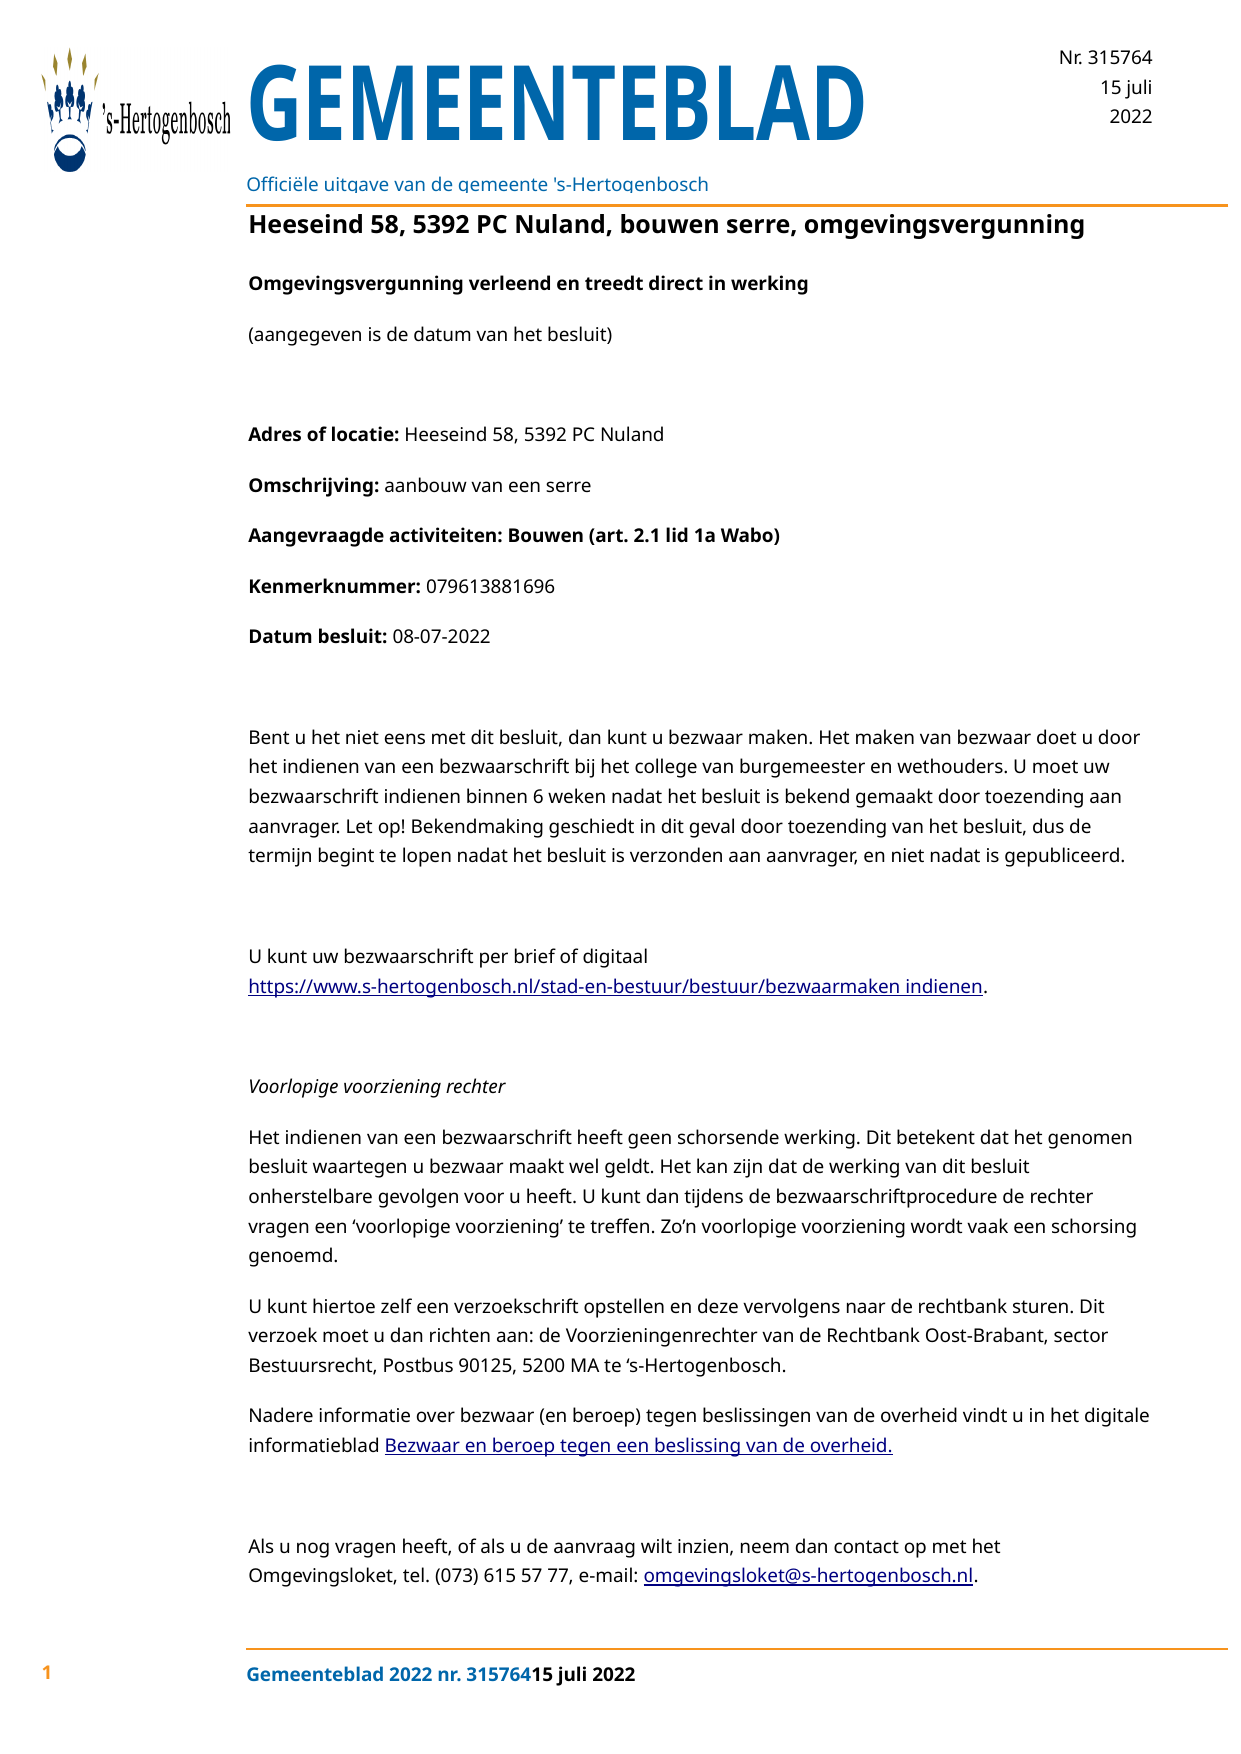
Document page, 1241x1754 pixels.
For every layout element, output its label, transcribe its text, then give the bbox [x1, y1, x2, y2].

text (aangegeven is de datum van het besluit) [248, 321, 1152, 346]
text Datum besluit: 08-07-2022 [248, 623, 1152, 649]
text Voorlopige voorziening rechter [248, 1074, 1152, 1099]
text Als u nog vragen heeft, of als u de aanvraag wilt inzien, neem dan contact op met het Omgevingsloket, tel. (073) 615 57 77, e-mail: omgevingsloket@s-hertogenbosch.nl. [248, 1533, 1152, 1588]
text Aangevraagde activiteiten: Bouwen (art. 2.1 lid 1a Wabo) [248, 522, 1152, 548]
text Bent u het niet eens met dit besluit, dan kunt u bezwaar maken. Het maken van bezwaar doet u door het indienen van een bezwaarschrift bij het college van burgemeester en wethouders. U moet uw bezwaarschrift indienen binnen 6 weken nadat het besluit is bekend gemaakt door toezending aan aanvrager. Let op! Bekendmaking geschiedt in dit geval door toezending van het besluit, dus de termijn begint te lopen nadat het besluit is verzonden aan aanvrager, en niet nadat is gepubliceerd. [248, 724, 1152, 868]
text Adres of locatie: Heeseind 58, 5392 PC Nuland [248, 422, 1152, 447]
text Het indienen van een bezwaarschrift heeft geen schorsende werking. Dit betekent dat het genomen besluit waartegen u bezwaar maakt wel geldt. Het kan zijn dat de werking van dit besluit onherstelbare gevolgen voor u heeft. U kunt dan tijdens de bezwaarschriftprocedure de rechter vragen een ‘voorlopige voorziening’ te treffen. Zo’n voorlopige voorziening wordt vaak een schorsing genoemd. [248, 1124, 1152, 1268]
picture [41, 47, 231, 172]
text Omgevingsvergunning verleend en treedt direct in werking [248, 270, 1152, 296]
text Heeseind 58, 5392 PC Nuland, bouwen serre, omgevingsvergunning [248, 207, 1152, 241]
text Kenmerknummer: 079613881696 [248, 573, 1152, 598]
text Nadere informatie over bezwaar (en beroep) tegen beslissingen van de overheid vindt u in het digitale informatieblad Bezwaar en beroep tegen een beslissing van de overheid. [248, 1402, 1152, 1458]
text Omschrijving: aanbouw van een serre [248, 472, 1152, 498]
text U kunt uw bezwaarschrift per brief of digitaal https://www.s-hertogenbosch.nl/stad-en-bestuur/bestuur/bezwaarmaken indienen. [248, 943, 1152, 998]
text U kunt hiertoe zelf een verzoekschrift opstellen en deze vervolgens naar de rechtbank sturen. Dit verzoek moet u dan richten aan: de Voorzieningenrechter van de Rechtbank Oost-Brabant, sector Bestuursrecht, Postbus 90125, 5200 MA te ‘s-Hertogenbosch. [248, 1293, 1152, 1378]
